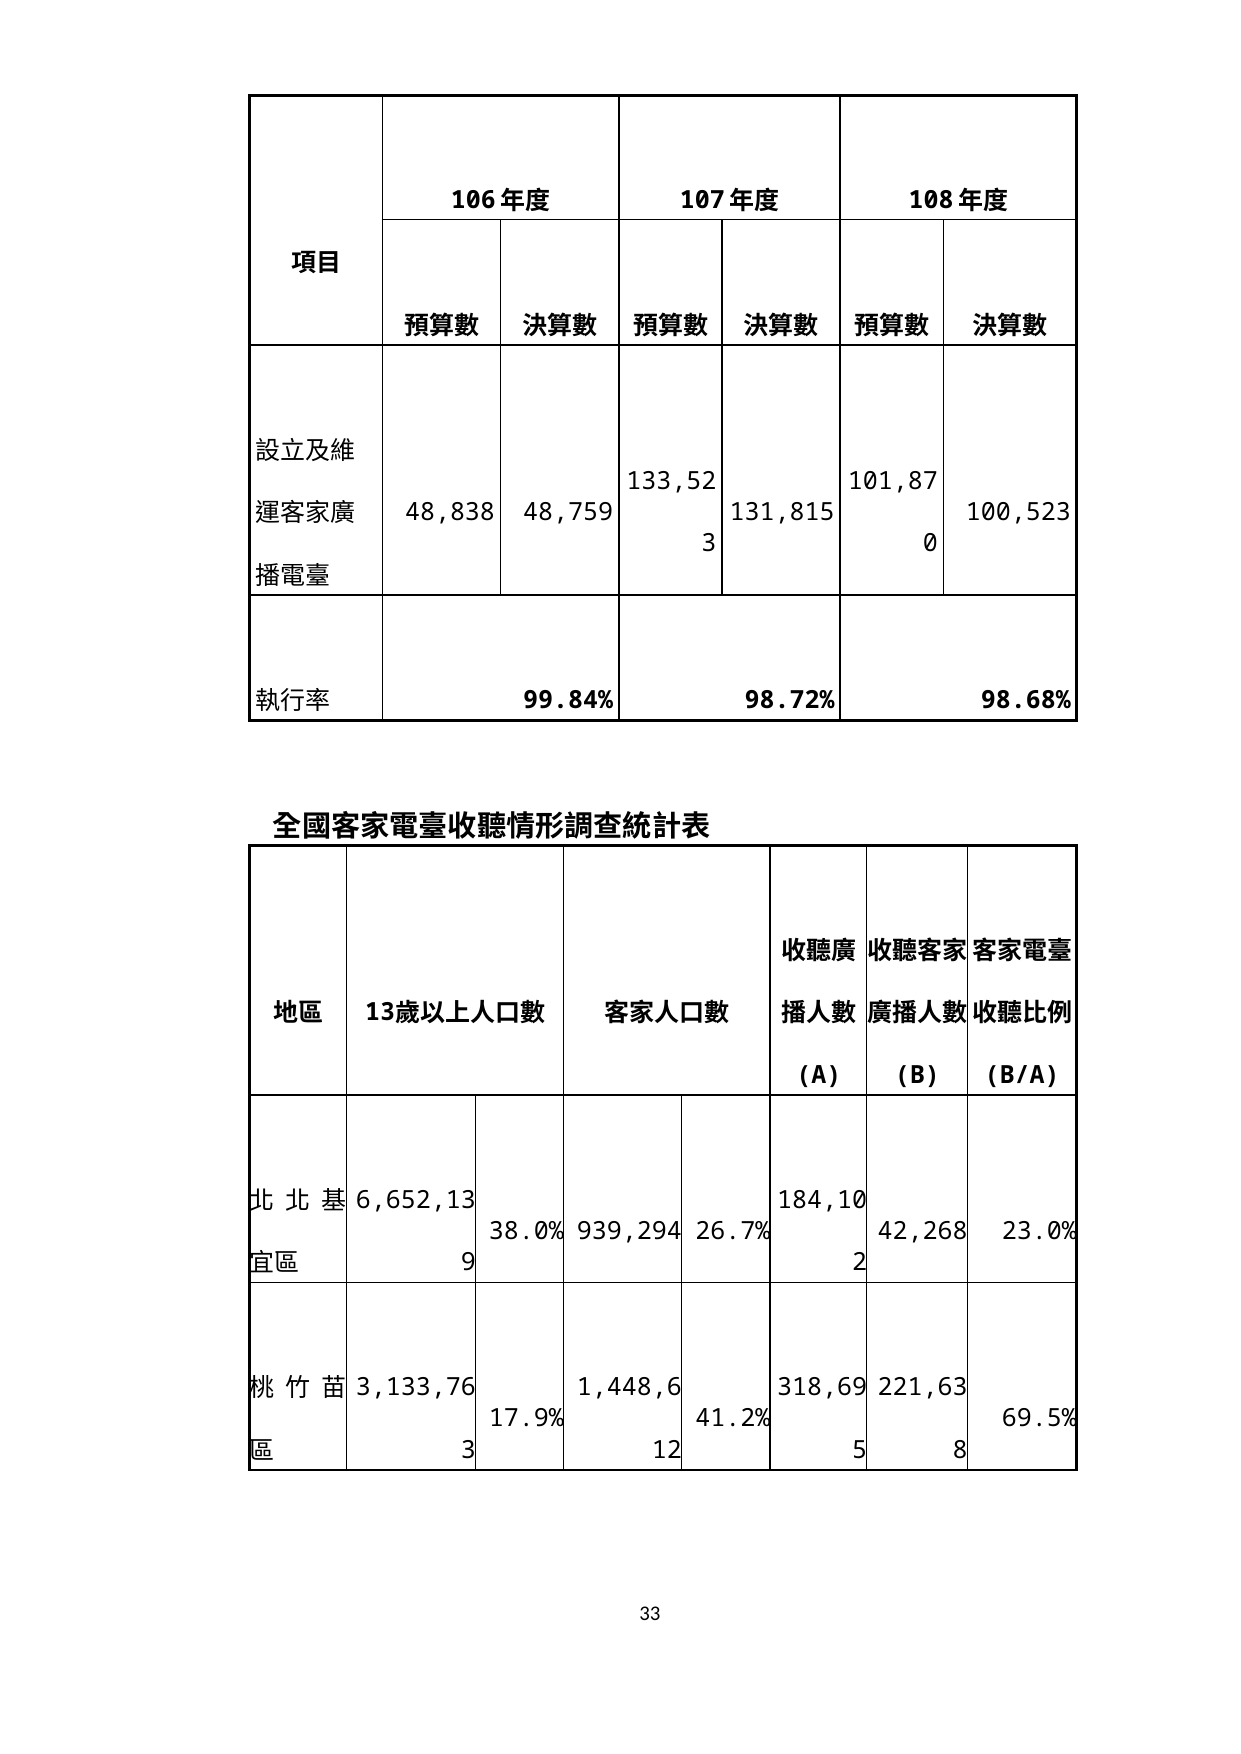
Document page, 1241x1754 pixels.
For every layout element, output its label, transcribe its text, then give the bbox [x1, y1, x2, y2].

table_header 收聽廣播人數(A) [771, 847, 866, 1094]
table_cell 133,523 [620, 346, 721, 594]
table_cell 48,838 [383, 346, 500, 594]
table_header 107年度 [620, 97, 839, 219]
table_cell 100,523 [944, 346, 1075, 594]
table_cell 決算數 [723, 220, 839, 344]
table_header 收聽客家廣播人數(B) [867, 847, 967, 1094]
table_cell 99.84% [383, 596, 618, 719]
table_cell 決算數 [501, 220, 618, 344]
table_cell 939,294 [564, 1096, 681, 1282]
table_cell 23.0% [968, 1096, 1075, 1282]
table_cell 預算數 [841, 220, 943, 344]
table_cell 桃竹苗區 [251, 1283, 346, 1469]
table_cell 42,268 [867, 1096, 967, 1282]
table_cell 26.7% [682, 1096, 769, 1282]
table_cell 17.9% [476, 1283, 563, 1469]
table_header 客家人口數 [564, 847, 769, 1094]
table_cell 48,759 [501, 346, 618, 594]
table_cell 北北基宜區 [251, 1096, 346, 1282]
table_cell 184,102 [771, 1096, 866, 1282]
table_cell 41.2% [682, 1283, 769, 1469]
table_cell 設立及維運客家廣播電臺 [251, 346, 382, 594]
table_cell 38.0% [476, 1096, 563, 1282]
table_cell 預算數 [383, 220, 500, 344]
table_cell 69.5% [968, 1283, 1075, 1469]
table_cell 執行率 [251, 596, 382, 719]
table_header 地區 [251, 847, 346, 1094]
table_cell 1,448,612 [564, 1283, 681, 1469]
table_cell 221,638 [867, 1283, 967, 1469]
table_header 項目 [251, 97, 382, 344]
table_cell 98.72% [620, 596, 839, 719]
table_cell 318,695 [771, 1283, 866, 1469]
table_cell 101,870 [841, 346, 943, 594]
table_header 108年度 [841, 97, 1075, 219]
table_cell 131,815 [723, 346, 839, 594]
table_cell 6,652,139 [347, 1096, 475, 1282]
table_cell 98.68% [841, 596, 1075, 719]
text 全國客家電臺收聽情形調查統計表 [273, 782, 1152, 844]
table_cell 預算數 [620, 220, 721, 344]
table_header 客家電臺收聽比例(B/A) [968, 847, 1075, 1094]
table_header 106年度 [383, 97, 618, 219]
table_header 13歲以上人口數 [347, 847, 563, 1094]
table_cell 3,133,763 [347, 1283, 475, 1469]
table_cell 決算數 [944, 220, 1075, 344]
